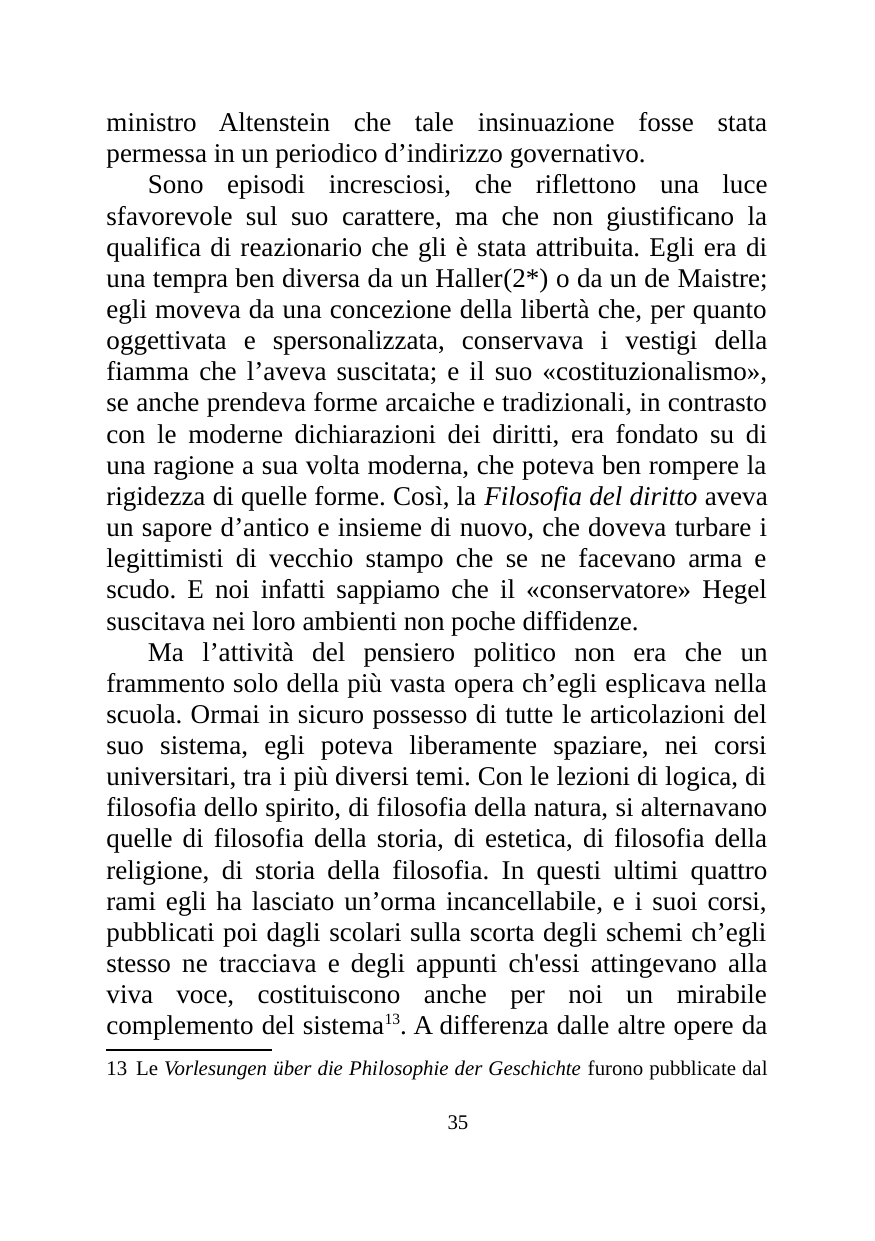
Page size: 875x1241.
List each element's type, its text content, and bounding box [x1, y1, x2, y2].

text Ma l’attività del pensiero politico non era che un frammento solo della più vasta opera ch’egli esplicava nella scuola. Ormai in sicuro possesso di tutte le articolazioni del suo sistema, egli poteva liberamente spaziare, nei corsi universitari, tra i più diversi temi. Con le lezioni di logica, di filosofia dello spirito, di filosofia della natura, si alternavano quelle di filosofia della storia, di estetica, di filosofia della religione, di storia della filosofia. In questi ultimi quattro rami egli ha lasciato un’orma incancellabile, e i suoi corsi, pubblicati poi dagli scolari sulla scorta degli schemi ch’egli stesso ne tracciava e degli appunti ch'essi attingevano alla viva voce, costituiscono anche per noi un mirabile complemento del sistema. A differenza dalle altre opere da [106, 636, 768, 1041]
text ministro Altenstein che tale insinuazione fosse stata permessa in un periodico d’indirizzo governativo. [106, 106, 768, 168]
text Sono episodi incresciosi, che riflettono una luce sfavorevole sul suo carattere, ma che non giustificano la qualifica di reazionario che gli è stata attribuita. Egli era di una tempra ben diversa da un Haller(2*) o da un de Maistre; egli moveva da una concezione della libertà che, per quanto oggettivata e spersonalizzata, conservava i vestigi della fiamma che l’aveva suscitata; e il suo «costituzionalismo», se anche prendeva forme arcaiche e tradizionali, in contrasto con le moderne dichiarazioni dei diritti, era fondato su di una ragione a sua volta moderna, che poteva ben rompere la rigidezza di quelle forme. Così, la Filosofia del diritto aveva un sapore d’antico e insieme di nuovo, che doveva turbare i legittimisti di vecchio stampo che se ne facevano arma e scudo. E noi infatti sappiamo che il «conservatore» Hegel suscitava nei loro ambienti non poche diffidenze. [106, 168, 768, 636]
text Le Vorlesungen über die Philosophie der Geschichte furono pubblicate dal [106, 1056, 768, 1080]
